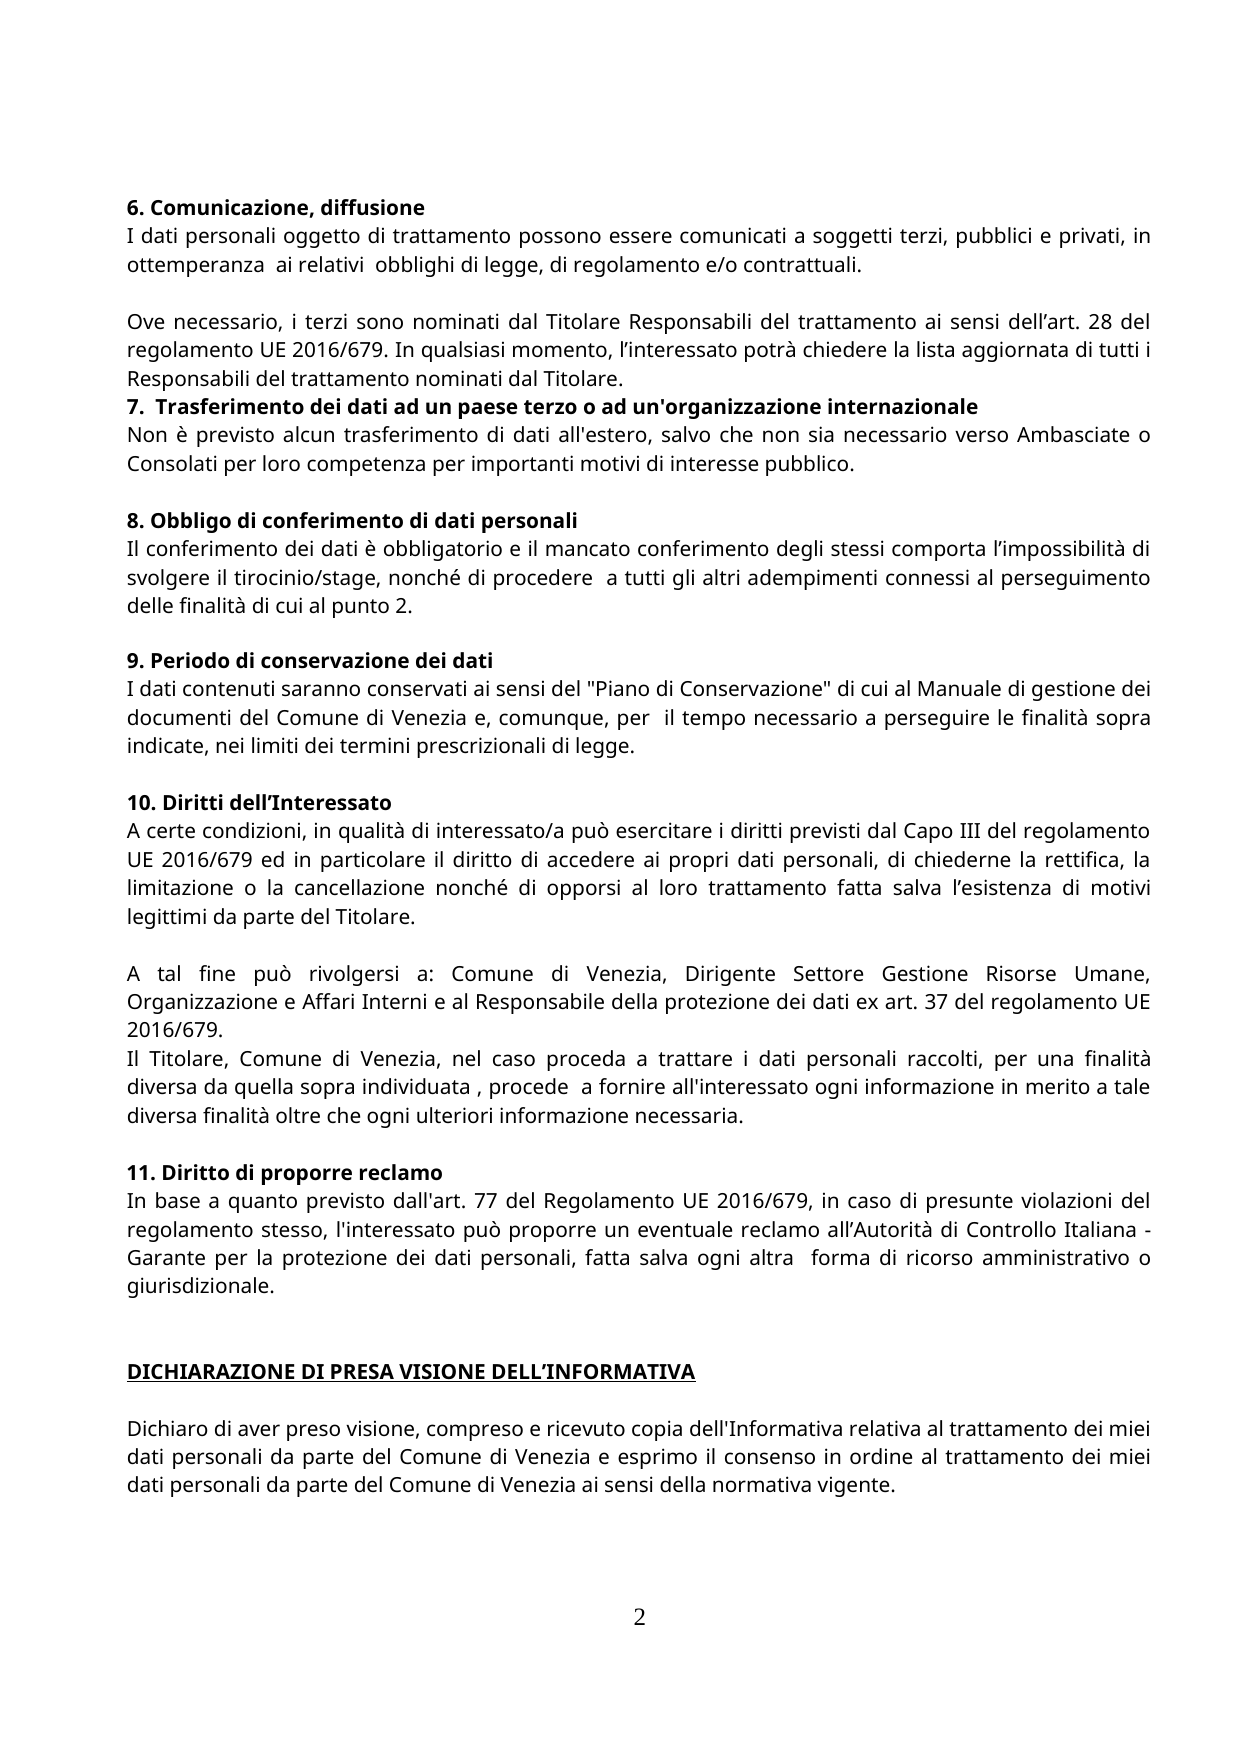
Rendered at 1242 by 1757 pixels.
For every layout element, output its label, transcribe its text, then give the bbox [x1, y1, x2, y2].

text 8. Obbligo di conferimento di dati personali [127, 506, 1152, 534]
list A tal fine può rivolgersi a: Comune di Venezia, Dirigente Settore Gestione Risorse Umane, Organizzazione e Affari Interni e al Responsabile della protezione dei dati ex art. 37 del regolamento UE 2016/679. [127, 959, 1152, 1044]
text 7. Trasferimento dei dati ad un paese terzo o ad un'organizzazione internazionale [127, 392, 1152, 421]
text DICHIARAZIONE DI PRESA VISIONE DELL’INFORMATIVA [127, 1357, 1152, 1385]
text 6. Comunicazione, diffusione [127, 193, 1152, 221]
list A certe condizioni, in qualità di interessato/a può esercitare i diritti previsti dal Capo III del regolamento UE 2016/679 ed in particolare il diritto di accedere ai propri dati personali, di chiederne la rettifica, la limitazione o la cancellazione nonché di opporsi al loro trattamento fatta salva l’esistenza di motivi legittimi da parte del Titolare. [121, 817, 1152, 930]
text 10. Diritti dell’Interessato [127, 788, 1152, 817]
text 9. Periodo di conservazione dei dati [127, 646, 1152, 674]
text I dati contenuti saranno conservati ai sensi del "Piano di Conservazione" di cui al Manuale di gestione dei documenti del Comune di Venezia e, comunque, per il tempo necessario a perseguire le finalità sopra indicate, nei limiti dei termini prescrizionali di legge. [127, 674, 1152, 760]
text In base a quanto previsto dall'art. 77 del Regolamento UE 2016/679, in caso di presunte violazioni del regolamento stesso, l'interessato può proporre un eventuale reclamo all’Autorità di Controllo Italiana - Garante per la protezione dei dati personali, fatta salva ogni altra forma di ricorso amministrativo o giurisdizionale. [127, 1186, 1152, 1300]
text Non è previsto alcun trasferimento di dati all'estero, salvo che non sia necessario verso Ambasciate o Consolati per loro competenza per importanti motivi di interesse pubblico. [127, 421, 1152, 477]
list 11. Diritto di proporre reclamo [50, 1158, 1152, 1186]
text Ove necessario, i terzi sono nominati dal Titolare Responsabili del trattamento ai sensi dell’art. 28 del regolamento UE 2016/679. In qualsiasi momento, l’interessato potrà chiedere la lista aggiornata di tutti i Responsabili del trattamento nominati dal Titolare. [127, 307, 1152, 392]
text Il Titolare, Comune di Venezia, nel caso proceda a trattare i dati personali raccolti, per una finalità diversa da quella sopra individuata , procede a fornire all'interessato ogni informazione in merito a tale diversa finalità oltre che ogni ulteriori informazione necessaria. [127, 1044, 1152, 1129]
text Dichiaro di aver preso visione, compreso e ricevuto copia dell'Informativa relativa al trattamento dei miei dati personali da parte del Comune di Venezia e esprimo il consenso in ordine al trattamento dei miei dati personali da parte del Comune di Venezia ai sensi della normativa vigente. [127, 1414, 1152, 1499]
text Il conferimento dei dati è obbligatorio e il mancato conferimento degli stessi comporta l’impossibilità di svolgere il tirocinio/stage, nonché di procedere a tutti gli altri adempimenti connessi al perseguimento delle finalità di cui al punto 2. [127, 534, 1152, 619]
text I dati personali oggetto di trattamento possono essere comunicati a soggetti terzi, pubblici e privati, in ottemperanza ai relativi obblighi di legge, di regolamento e/o contrattuali. [127, 221, 1152, 278]
